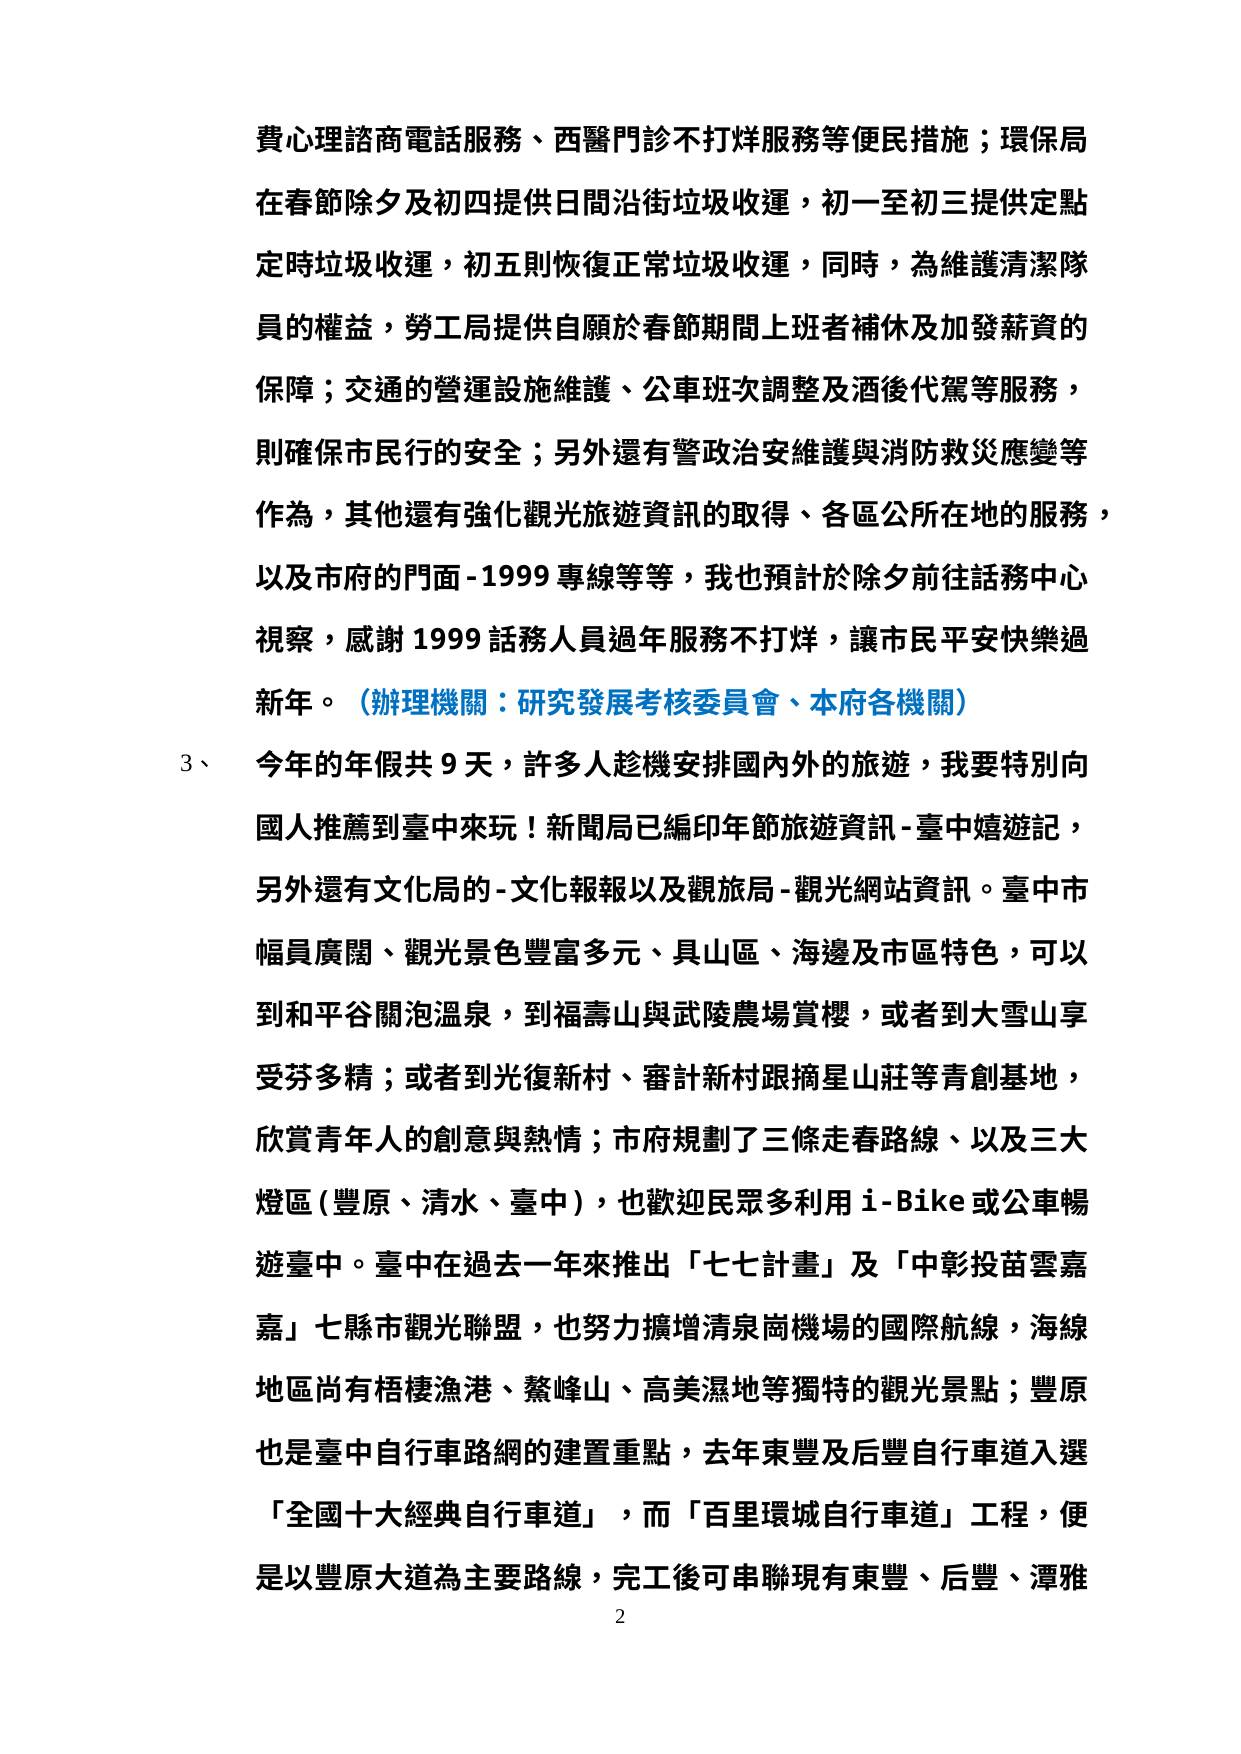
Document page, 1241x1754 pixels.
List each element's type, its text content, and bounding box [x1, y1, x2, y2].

list 市府對於過年前後的施政重點更應重視，包括對於弱勢團體的照護、春節交通疏運與觀光人潮，以及食安、公安及治安等各面向，都要發揮政府應有的效能。事實上，市府已啟動多項機制，包括提前辦理各項社會福利補助或津貼，預計在2月4日農曆年前撥款，約可讓9萬4千多位弱勢民眾在春節前獲得補助。此外，市府也推出春節期間服務不打烊措施，包括社會局建立緊急聯絡窗口及危機處理機制，提供經濟扶助、食物援助、老人及身心障礙者居家照護服務，防凍計畫，以及替代役男到獨居老人家中協助清掃等，發揮愛鄰守護隊的精神；衛生局有喘息服務、24小時免費心理諮商電話服務、西醫門診不打烊服務等便民措施；環保局在春節除夕及初四提供日間沿街垃圾收運，初一至初三提供定點定時垃圾收運，初五則恢復正常垃圾收運，同時，為維護清潔隊員的權益，勞工局提供自願於春節期間上班者補休及加發薪資的保障；交通的營運設施維護、公車班次調整及酒後代駕等服務，則確保市民行的安全；另外還有警政治安維護與消防救災應變等作為，其他還有強化觀光旅遊資訊的取得、各區公所在地的服務，以及市府的門面-1999專線等等，我也預計於除夕前往話務中心視察，感謝1999話務人員過年服務不打烊，讓市民平安快樂過新年。（辦理機關：研究發展考核委員會、本府各機關） [180, 96, 1090, 721]
list 今年的年假共9天，許多人趁機安排國內外的旅遊，我要特別向國人推薦到臺中來玩！新聞局已編印年節旅遊資訊-臺中嬉遊記，另外還有文化局的-文化報報以及觀旅局-觀光網站資訊。臺中市幅員廣闊、觀光景色豐富多元、具山區、海邊及市區特色，可以到和平谷關泡溫泉，到福壽山與武陵農場賞櫻，或者到大雪山享受芬多精；或者到光復新村、審計新村跟摘星山莊等青創基地，欣賞青年人的創意與熱情；市府規劃了三條走春路線、以及三大燈區(豐原、清水、臺中)，也歡迎民眾多利用i-Bike或公車暢遊臺中。臺中在過去一年來推出「七七計畫」及「中彰投苗雲嘉嘉」七縣市觀光聯盟，也努力擴增清泉崗機場的國際航線，海線地區尚有梧棲漁港、鰲峰山、高美濕地等獨特的觀光景點；豐原也是臺中自行車路網的建置重點，去年東豐及后豐自行車道入選「全國十大經典自行車道」，而「百里環城自行車道」工程，便是以豐原大道為主要路線，完工後可串聯現有東豐、后豐、潭雅 [180, 721, 1090, 1596]
